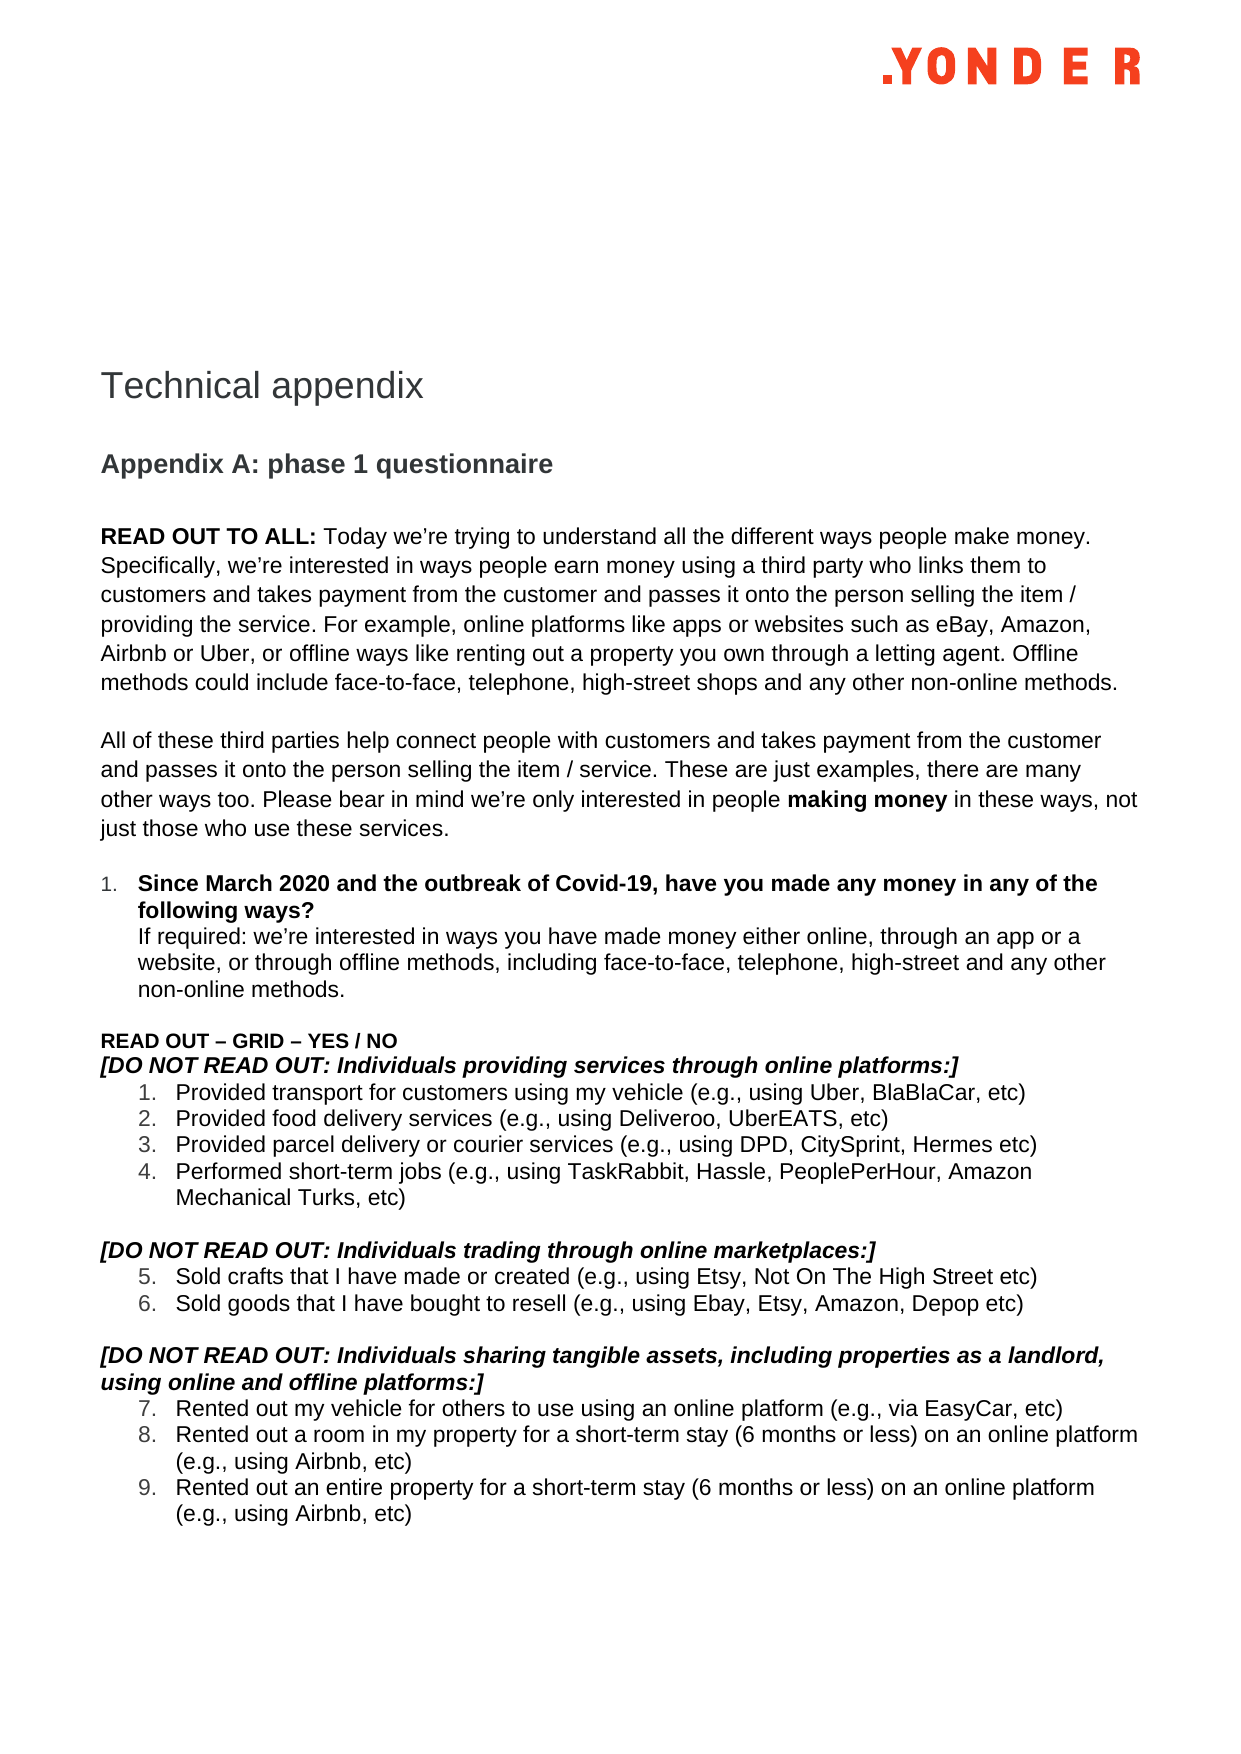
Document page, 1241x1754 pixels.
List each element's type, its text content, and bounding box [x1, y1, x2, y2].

list Provided parcel delivery or courier services (e.g., using DPD, CitySprint, Hermes etc) [138, 1131, 1140, 1158]
list Sold goods that I have bought to resell (e.g., using Ebay, Etsy, Amazon, Depop etc) [138, 1289, 1140, 1316]
list Performed short-term jobs (e.g., using TaskRabbit, Hassle, PeoplePerHour, Amazon Mechanical Turks, etc) [138, 1158, 1140, 1211]
list Provided food delivery services (e.g., using Deliveroo, UberEATS, etc) [138, 1105, 1140, 1131]
subtitle Technical appendix [100, 361, 1140, 407]
text [DO NOT READ OUT: Individuals providing services through online platforms:] [100, 1052, 1140, 1079]
text [DO NOT READ OUT: Individuals sharing tangible assets, including properties as a landlord, using online and offline platforms:] [100, 1342, 1140, 1395]
text READ OUT TO ALL: Today we’re trying to understand all the different ways people make money. Specifically, we’re interested in ways people earn money using a third party who links them to customers and takes payment from the customer and passes it onto the person selling the item / providing the service. For example, online platforms like apps or websites such as eBay, Amazon, Airbnb or Uber, or offline ways like renting out a property you own through a letting agent. Offline methods could include face-to-face, telephone, high-street shops and any other non-online methods. [100, 520, 1140, 695]
list Sold crafts that I have made or created (e.g., using Etsy, Not On The High Street etc) [138, 1263, 1140, 1289]
list Provided transport for customers using my vehicle (e.g., using Uber, BlaBlaCar, etc) [138, 1079, 1140, 1105]
text [DO NOT READ OUT: Individuals trading through online marketplaces:] [100, 1237, 1140, 1263]
list Since March 2020 and the outbreak of Covid-19, have you made any money in any of the following ways? If required: we’re interested in ways you have made money either online, through an app or a website, or through offline methods, including face-to-face, telephone, high-street and any other non-online methods. [100, 870, 1140, 1002]
subtitle Appendix A: phase 1 questionnaire [100, 448, 1140, 479]
list Rented out my vehicle for others to use using an online platform (e.g., via EasyCar, etc) [138, 1395, 1140, 1421]
text All of these third parties help connect people with customers and takes payment from the customer and passes it onto the person selling the item / service. These are just examples, there are many other ways too. Please bear in mind we’re only interested in people making money in these ways, not just those who use these services. [100, 724, 1140, 841]
list Rented out a room in my property for a short-term stay (6 months or less) on an online platform (e.g., using Airbnb, etc) [138, 1421, 1140, 1474]
list Rented out an entire property for a short-term stay (6 months or less) on an online platform (e.g., using Airbnb, etc) [138, 1474, 1140, 1527]
text READ OUT – GRID – YES / NO [100, 1028, 1140, 1052]
